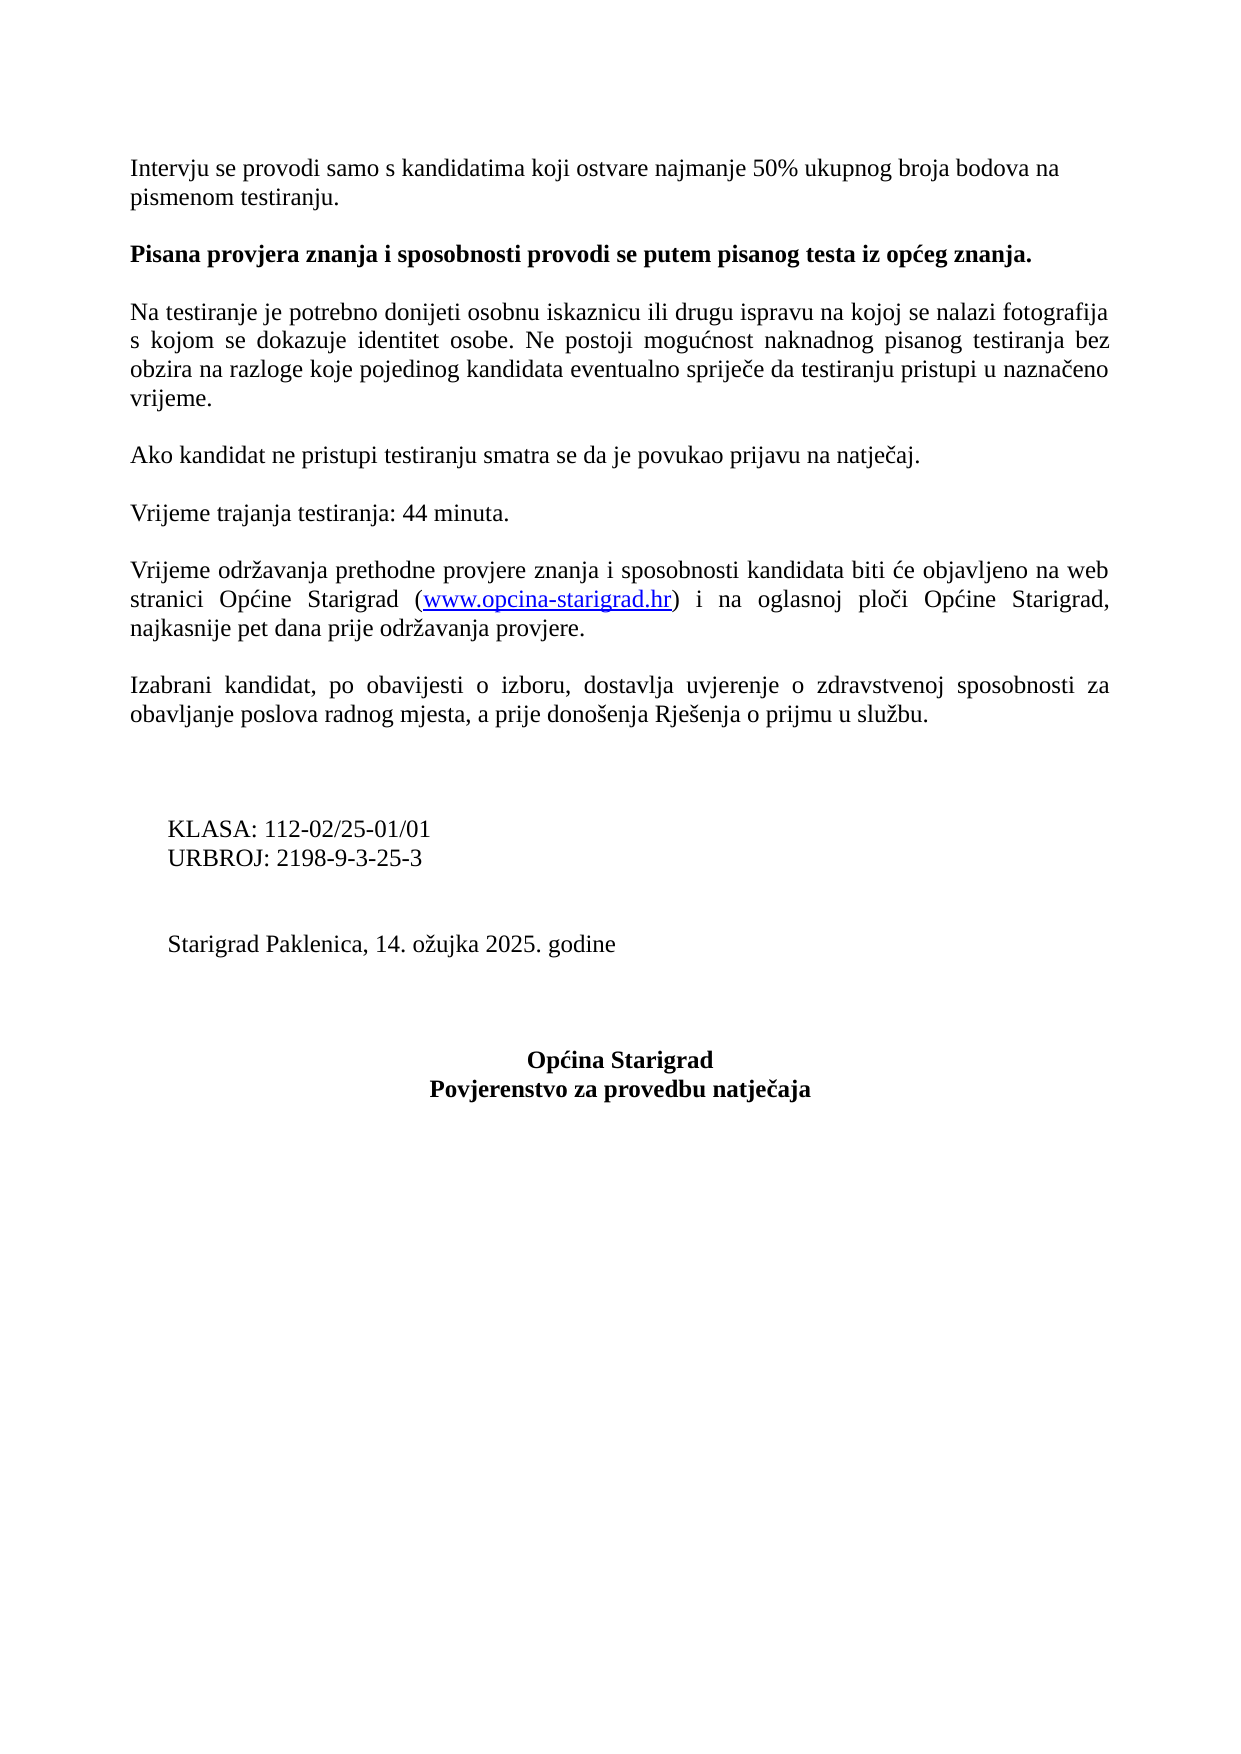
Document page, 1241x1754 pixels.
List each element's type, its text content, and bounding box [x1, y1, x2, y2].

text Starigrad Paklenica, 14. ožujka 2025. godine [130, 929, 1110, 958]
text Izabrani kandidat, po obavijesti o izboru, dostavlja uvjerenje o zdravstvenoj sposobnosti za obavljanje poslova radnog mjesta, a prije donošenja Rješenja o prijmu u službu. [130, 670, 1110, 728]
text Vrijeme trajanja testiranja: 44 minuta. [130, 498, 1110, 527]
text Pisana provjera znanja i sposobnosti provodi se putem pisanog testa iz općeg znanja. [130, 239, 1110, 268]
text Ako kandidat ne pristupi testiranju smatra se da je povukao prijavu na natječaj. [130, 440, 1110, 469]
text Vrijeme održavanja prethodne provjere znanja i sposobnosti kandidata biti će objavljeno na web stranici Općine Starigrad (www.opcina-starigrad.hr) i na oglasnoj ploči Općine Starigrad, najkasnije pet dana prije održavanja provjere. [130, 555, 1110, 642]
text Na testiranje je potrebno donijeti osobnu iskaznicu ili drugu ispravu na kojoj se nalazi fotografija s kojom se dokazuje identitet osobe. Ne postoji mogućnost naknadnog pisanog testiranja bez obzira na razloge koje pojedinog kandidata eventualno spriječe da testiranju pristupi u naznačeno vrijeme. [130, 297, 1110, 412]
text Povjerenstvo za provedbu natječaja [130, 1074, 1110, 1102]
text Intervju se provodi samo s kandidatima koji ostvare najmanje 50% ukupnog broja bodova na pismenom testiranju. [130, 153, 1110, 210]
text KLASA: 112-02/25-01/01 [130, 814, 1110, 843]
text URBROJ: 2198-9-3-25-3 [130, 843, 1110, 872]
text Općina Starigrad [130, 1045, 1110, 1074]
